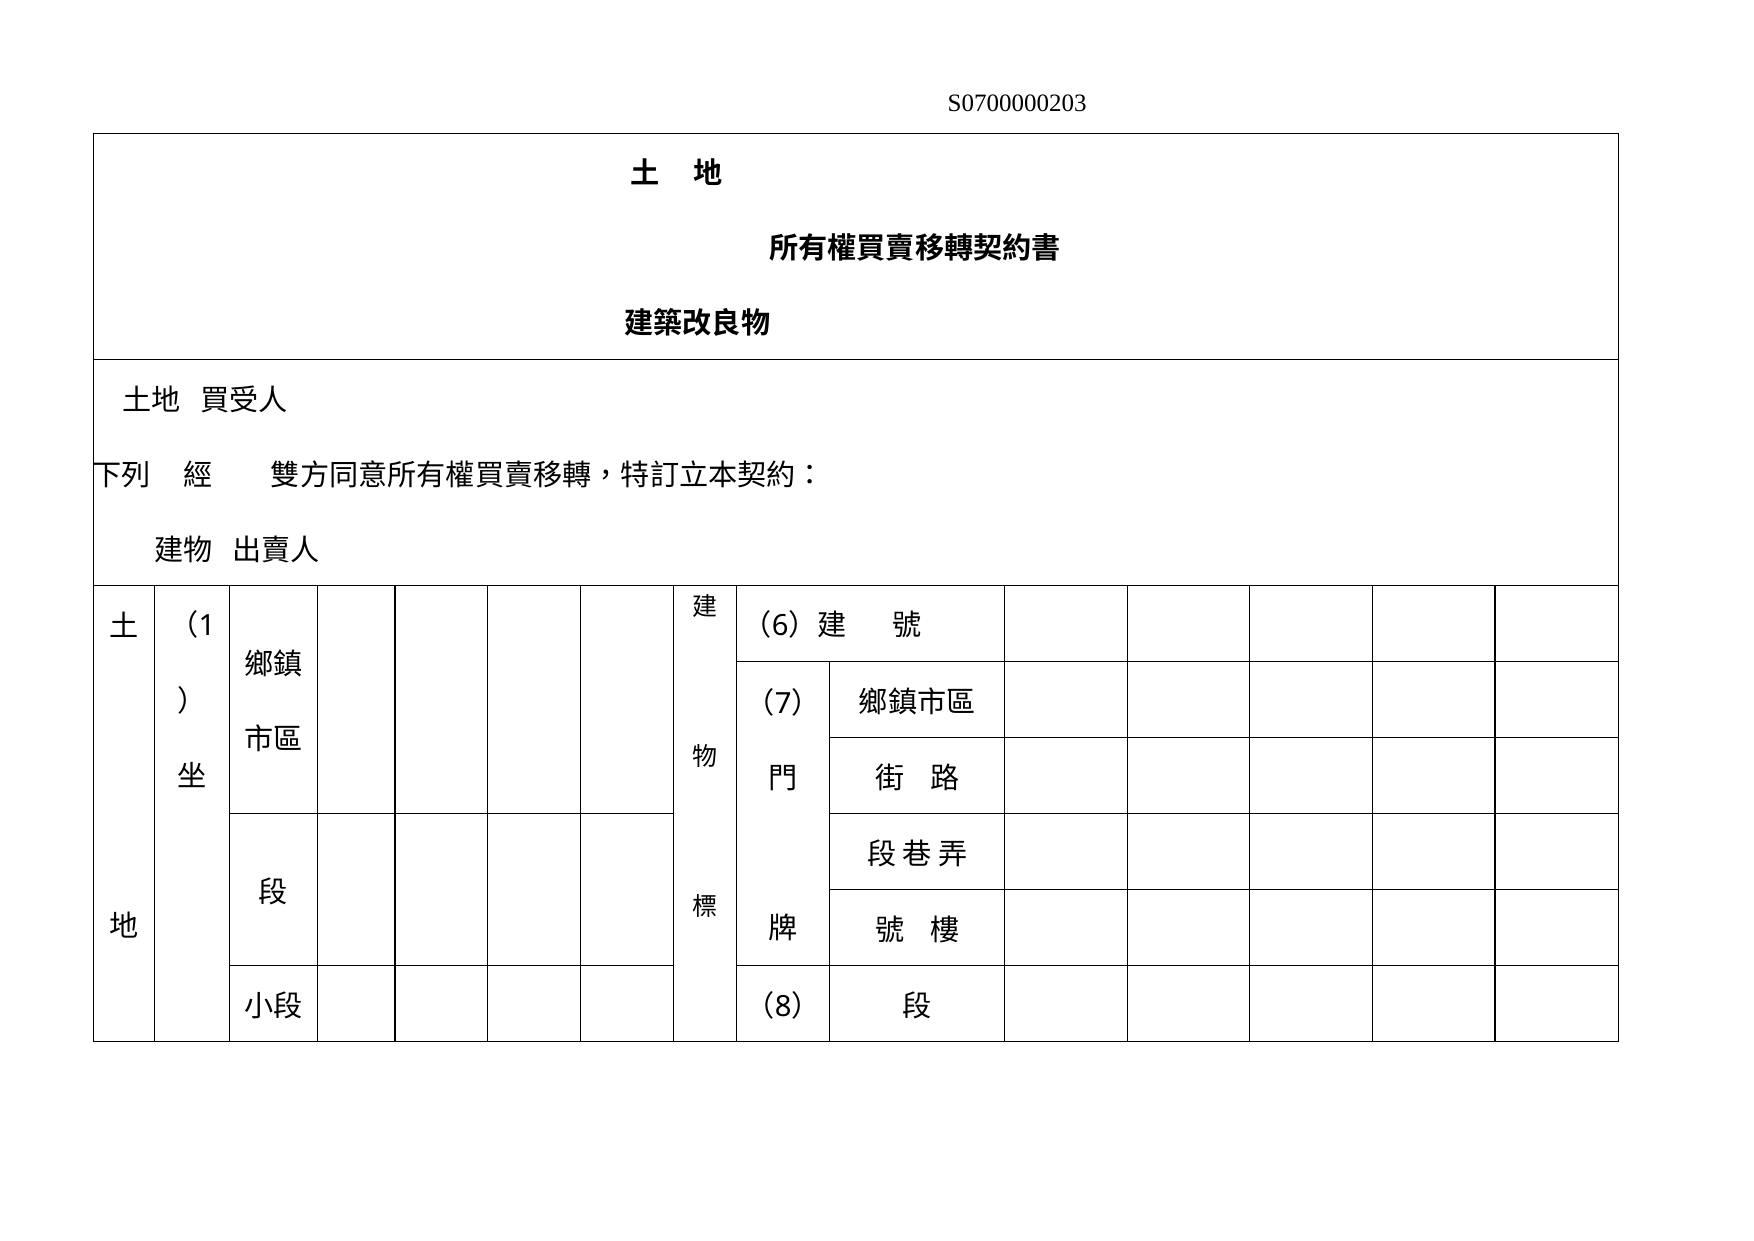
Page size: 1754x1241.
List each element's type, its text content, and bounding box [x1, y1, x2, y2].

table_cell [488, 966, 580, 1041]
table_cell [318, 966, 394, 1041]
table_cell [581, 814, 673, 965]
table_header 土 地 所有權買賣移轉契約書 建築改良物 [94, 134, 1618, 359]
table_cell （6）建 號 [737, 586, 1004, 661]
table_cell [488, 586, 580, 813]
table_cell [1496, 738, 1618, 813]
table_cell [1250, 814, 1372, 889]
table_cell 段 [830, 966, 1004, 1041]
table_cell [1619, 661, 1661, 737]
table_cell [488, 814, 580, 965]
table_cell [1128, 890, 1249, 965]
table_cell （1） 坐 落 [155, 586, 229, 1041]
table_cell [396, 814, 487, 965]
table_cell [1619, 585, 1661, 661]
table_cell [396, 586, 487, 813]
table_cell [1619, 889, 1661, 965]
table_cell [1373, 738, 1494, 813]
table_cell [1005, 738, 1127, 813]
table_cell [1619, 813, 1661, 889]
table_cell [1005, 814, 1127, 889]
table_cell 號 樓 [830, 890, 1004, 965]
table_cell [1005, 662, 1127, 737]
table_cell 土地 買受人 下列 經 雙方同意所有權買賣移轉，特訂立本契約： 建物 出賣人 [94, 360, 1618, 585]
table_cell 土 地 [94, 586, 154, 1041]
table_cell [581, 966, 673, 1041]
table_cell [1250, 966, 1372, 1041]
table_cell [1619, 359, 1661, 585]
table_cell [1373, 966, 1494, 1041]
table_cell 建 物 標 [674, 586, 736, 1041]
table_cell [1128, 738, 1249, 813]
table_cell 鄉鎮市區 [830, 662, 1004, 737]
table_cell [1250, 586, 1372, 661]
table_cell [1496, 586, 1618, 661]
table_header [1619, 133, 1661, 359]
table_cell [1619, 737, 1661, 813]
table_cell [1005, 586, 1127, 661]
table_cell [1128, 662, 1249, 737]
table_cell [1128, 966, 1249, 1041]
table_cell [1373, 662, 1494, 737]
table_cell 小段 [230, 966, 317, 1041]
table_cell 段 [230, 814, 317, 965]
table_cell [1005, 966, 1127, 1041]
table_cell [1496, 662, 1618, 737]
table_cell [1005, 890, 1127, 965]
table_cell 街 路 [830, 738, 1004, 813]
table_cell [1373, 586, 1494, 661]
table_cell 鄉鎮 市區 [230, 586, 317, 813]
table_cell [1496, 966, 1618, 1041]
table_cell [1496, 890, 1618, 965]
table_cell 段 巷 弄 [830, 814, 1004, 889]
table_cell [1250, 662, 1372, 737]
table_cell [1128, 586, 1249, 661]
table_cell [1373, 890, 1494, 965]
table_cell [1619, 965, 1661, 1041]
table_cell [396, 966, 487, 1041]
table_cell [1128, 814, 1249, 889]
table_cell [318, 814, 394, 965]
table_cell [581, 586, 673, 813]
table_cell （8） [737, 966, 829, 1041]
table_cell [1250, 738, 1372, 813]
table_cell [1496, 814, 1618, 889]
table_cell [1373, 814, 1494, 889]
table_cell [318, 586, 394, 813]
table_cell [1250, 890, 1372, 965]
table_cell （7） 門 牌 [737, 662, 829, 965]
